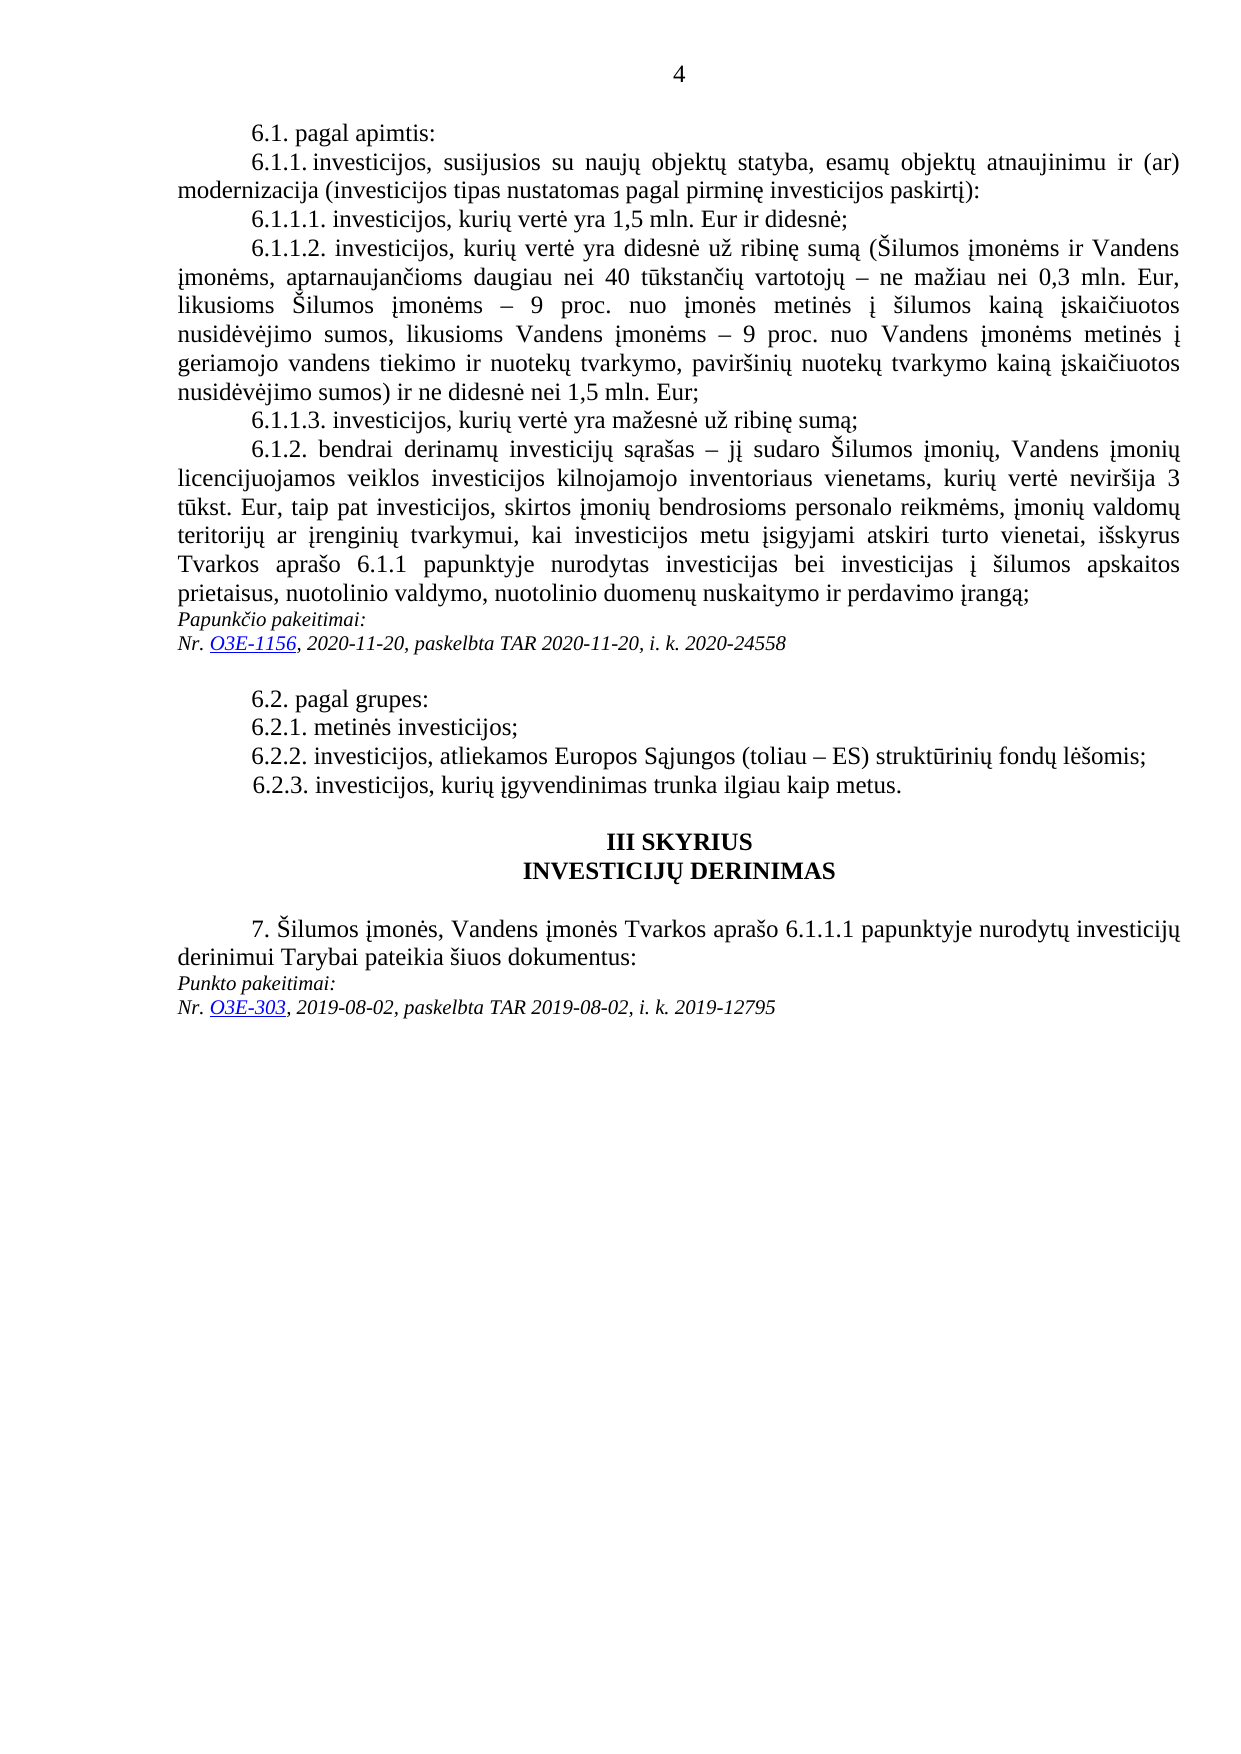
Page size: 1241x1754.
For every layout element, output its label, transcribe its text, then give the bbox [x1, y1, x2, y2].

text 6.1.1.2. investicijos, kurių vertė yra didesnė už ribinę sumą (Šilumos įmonėms ir Vandens įmonėms, aptarnaujančioms daugiau nei 40 tūkstančių vartotojų – ne mažiau nei 0,3 mln. Eur, likusioms Šilumos įmonėms – 9 proc. nuo įmonės metinės į šilumos kainą įskaičiuotos nusidėvėjimo sumos, likusioms Vandens įmonėms – 9 proc. nuo Vandens įmonėms metinės į geriamojo vandens tiekimo ir nuotekų tvarkymo, paviršinių nuotekų tvarkymo kainą įskaičiuotos nusidėvėjimo sumos) ir ne didesnė nei 1,5 mln. Eur; [177, 233, 1181, 406]
text 6.1.1. investicijos, susijusios su naujų objektų statyba, esamų objektų atnaujinimu ir (ar) modernizacija (investicijos tipas nustatomas pagal pirminę investicijos paskirtį): [177, 147, 1181, 204]
text Punkto pakeitimai: [177, 971, 1181, 995]
text 6.1.1.3. investicijos, kurių vertė yra mažesnė už ribinę sumą; [177, 406, 1181, 434]
text 6.2. pagal grupes: [177, 684, 1181, 712]
text Nr. O3E-303, 2019-08-02, paskelbta TAR 2019-08-02, i. k. 2019-12795 [177, 995, 1181, 1019]
text 6.1. pagal apimtis: [177, 118, 1181, 147]
text 6.2.3. investicijos, kurių įgyvendinimas trunka ilgiau kaip metus. [177, 770, 1181, 799]
text III skyrius [177, 827, 1181, 856]
text Papunkčio pakeitimai: [177, 607, 1181, 631]
text 7. Šilumos įmonės, Vandens įmonės Tvarkos aprašo 6.1.1.1 papunktyje nurodytų investicijų derinimui Tarybai pateikia šiuos dokumentus: [177, 914, 1181, 971]
text 6.2.2. investicijos, atliekamos Europos Sąjungos (toliau – ES) struktūrinių fondų lėšomis; [177, 741, 1181, 770]
text Nr. O3E-1156, 2020-11-20, paskelbta TAR 2020-11-20, i. k. 2020-24558 [177, 631, 1181, 655]
text INVESTICIJŲ DERINIMAS [177, 856, 1181, 885]
text 6.1.1.1. investicijos, kurių vertė yra 1,5 mln. Eur ir didesnė; [177, 204, 1181, 233]
text 6.2.1. metinės investicijos; [177, 712, 1181, 741]
text 6.1.2. bendrai derinamų investicijų sąrašas – jį sudaro Šilumos įmonių, Vandens įmonių licencijuojamos veiklos investicijos kilnojamojo inventoriaus vienetams, kurių vertė neviršija 3 tūkst. Eur, taip pat investicijos, skirtos įmonių bendrosioms personalo reikmėms, įmonių valdomų teritorijų ar įrenginių tvarkymui, kai investicijos metu įsigyjami atskiri turto vienetai, išskyrus Tvarkos aprašo 6.1.1 papunktyje nurodytas investicijas bei investicijas į šilumos apskaitos prietaisus, nuotolinio valdymo, nuotolinio duomenų nuskaitymo ir perdavimo įrangą; [177, 434, 1181, 607]
